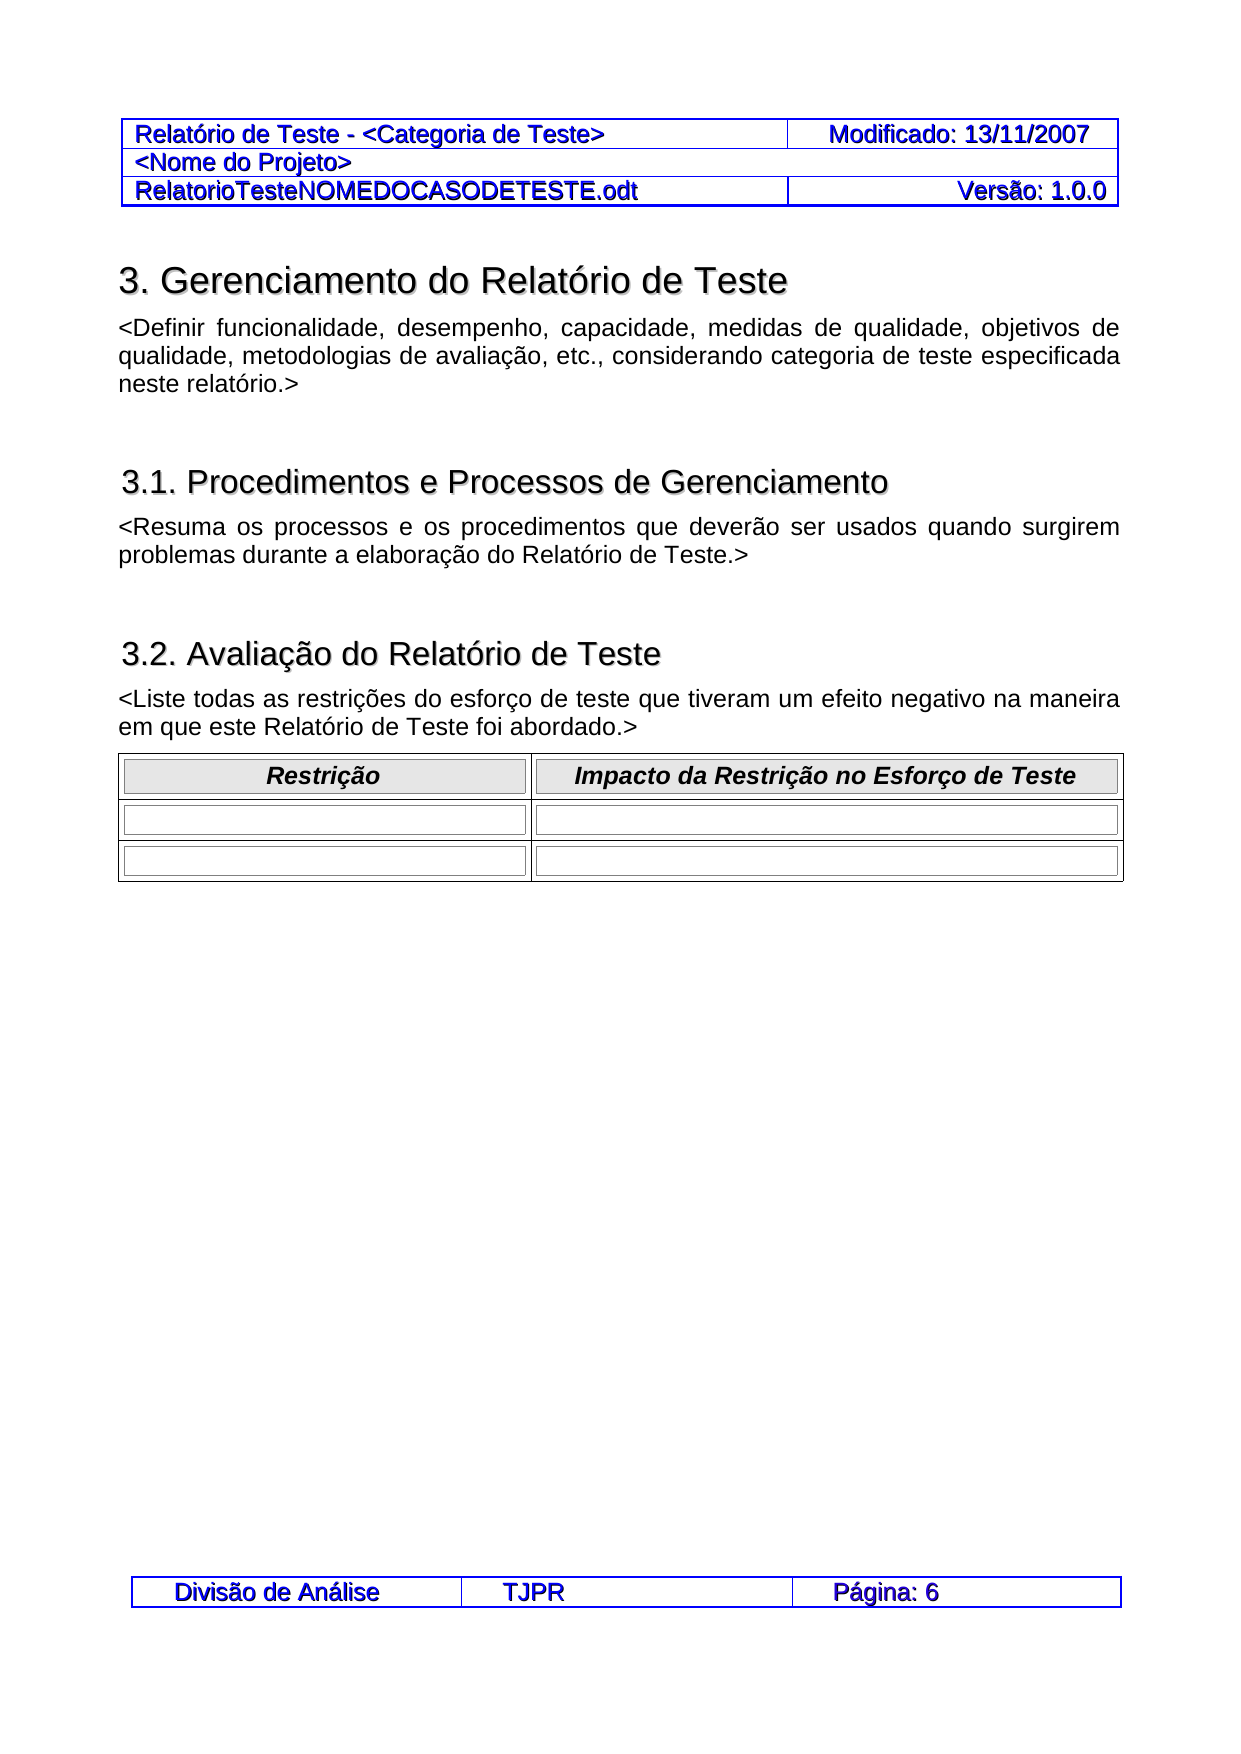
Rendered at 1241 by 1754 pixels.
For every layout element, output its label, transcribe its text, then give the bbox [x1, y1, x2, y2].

subtitle Avaliação do Relatório de Teste [118, 634, 1122, 672]
table_cell [119, 800, 531, 840]
table_cell [532, 800, 1123, 840]
table_header Restrição [119, 754, 531, 799]
text <Resuma os processos e os procedimentos que deverão ser usados quando surgirem problemas durante a elaboração do Relatório de Teste.> [118, 513, 1122, 569]
table_cell [532, 841, 1123, 881]
subtitle Gerenciamento do Relatório de Teste [118, 259, 1122, 302]
subtitle Procedimentos e Processos de Gerenciamento [118, 463, 1122, 501]
text <Liste todas as restrições do esforço de teste que tiveram um efeito negativo na maneira em que este Relatório de Teste foi abordado.> [118, 684, 1122, 741]
text <Definir funcionalidade, desempenho, capacidade, medidas de qualidade, objetivos de qualidade, metodologias de avaliação, etc., considerando categoria de teste especificada neste relatório.> [118, 314, 1122, 398]
table_header Impacto da Restrição no Esforço de Teste [532, 754, 1123, 799]
table_cell [119, 841, 531, 881]
